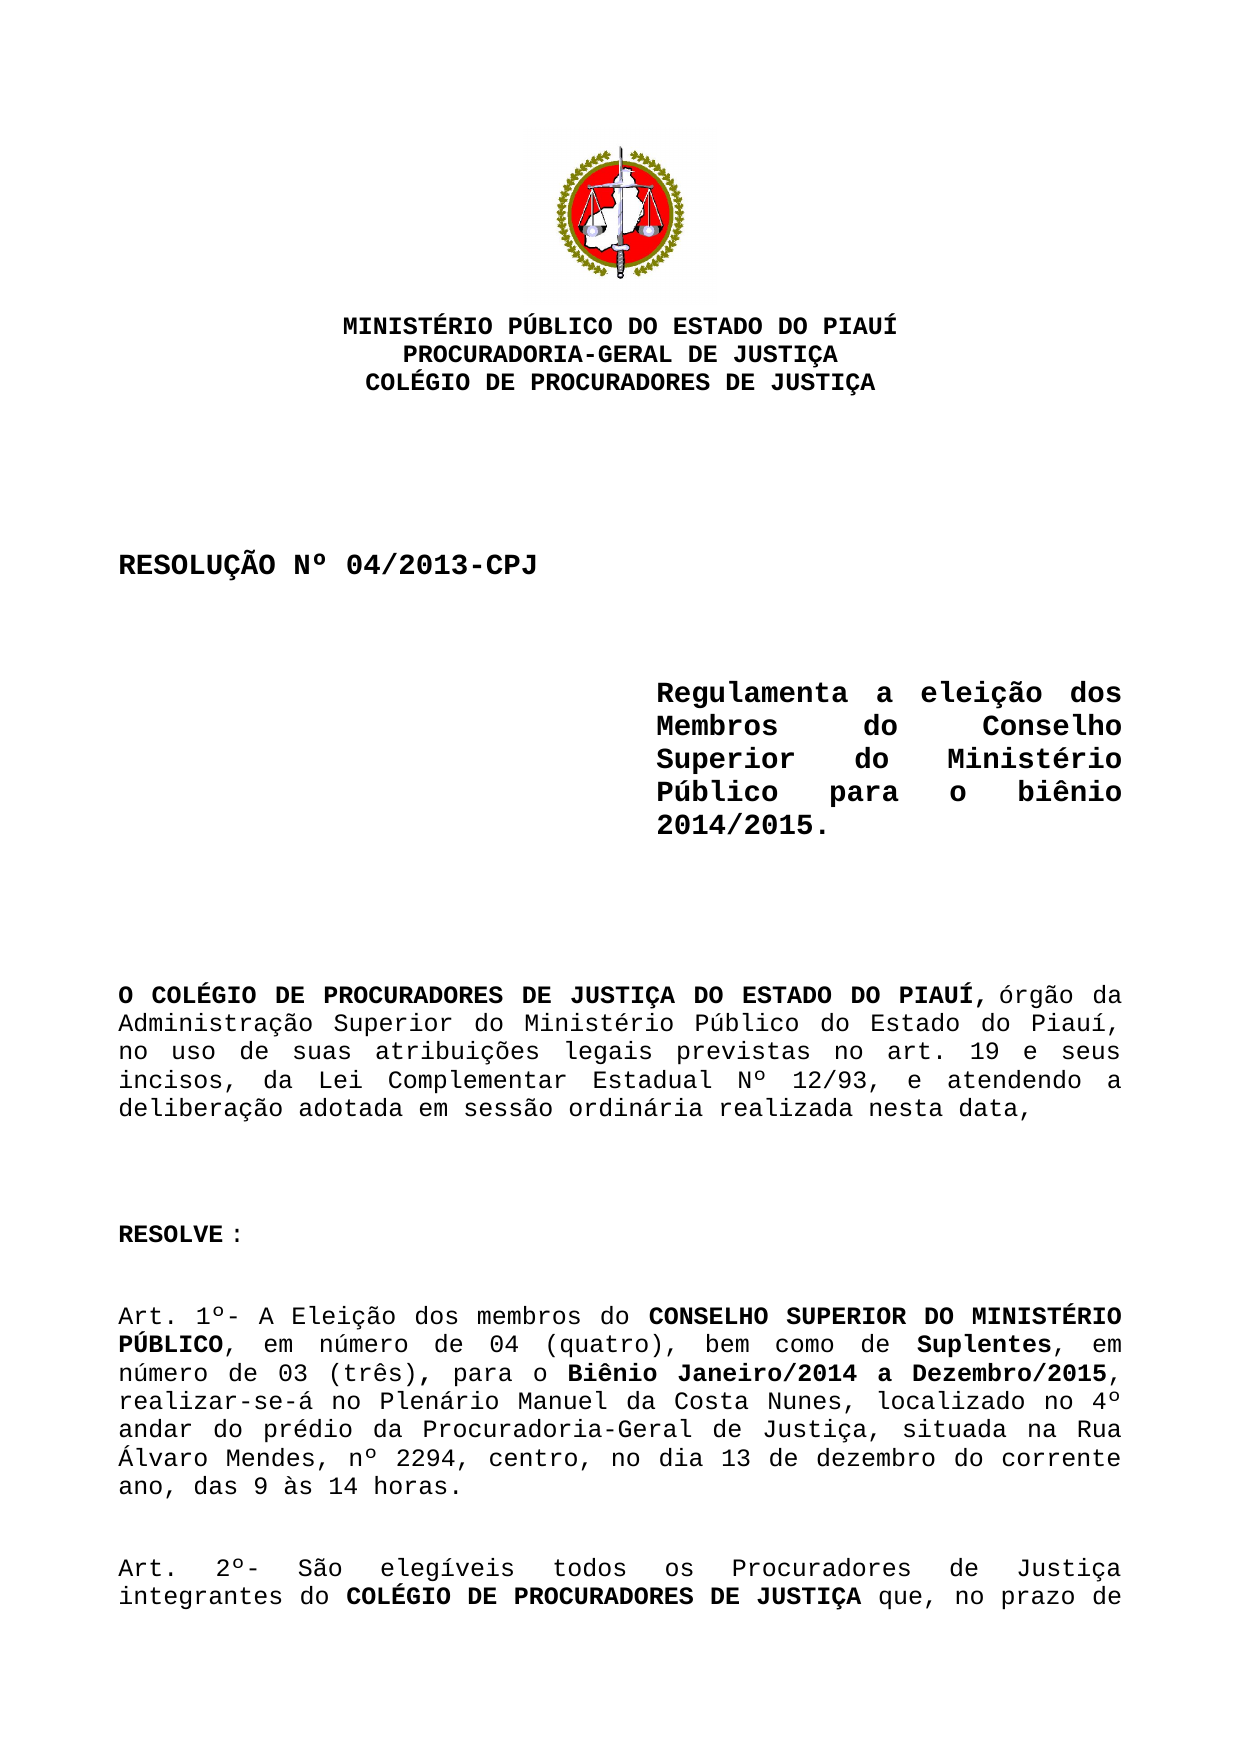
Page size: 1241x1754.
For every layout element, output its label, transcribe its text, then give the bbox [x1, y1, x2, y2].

text Art. 1º- A Eleição dos membros do CONSELHO SUPERIOR DO MINISTÉRIO PÚBLICO, em número de 04 (quatro), bem como de Suplentes, em número de 03 (três), para o Biênio Janeiro/2014 a Dezembro/2015, realizar-se-á no Plenário Manuel da Costa Nunes, localizado no 4º andar do prédio da Procuradoria-Geral de Justiça, situada na Rua Álvaro Mendes, nº 2294, centro, no dia 13 de dezembro do corrente ano, das 9 às 14 horas. [118, 1303, 1122, 1502]
picture [523, 127, 717, 305]
text RESOLUÇÃO Nº 04/2013-CPJ [118, 550, 1122, 583]
text Regulamenta a eleição dos Membros do Conselho Superior do Ministério Público para o biênio 2014/2015. [656, 678, 1122, 843]
text MINISTÉRIO PÚBLICO DO ESTADO DO PIAUÍ [118, 313, 1122, 342]
text O COLÉGIO DE PROCURADORES DE JUSTIÇA DO ESTADO DO PIAUÍ, órgão da Administração Superior do Ministério Público do Estado do Piauí, no uso de suas atribuições legais previstas no art. 19 e seus incisos, da Lei Complementar Estadual Nº 12/93, e atendendo a deliberação adotada em sessão ordinária realizada nesta data, [118, 980, 1122, 1124]
text COLÉGIO DE PROCURADORES DE JUSTIÇA [118, 370, 1122, 398]
text Art. 2º- São elegíveis todos os Procuradores de Justiça integrantes do COLÉGIO DE PROCURADORES DE JUSTIÇA que, no prazo de [118, 1556, 1122, 1612]
text PROCURADORIA-GERAL DE JUSTIÇA [118, 342, 1122, 370]
text RESOLVE : [118, 1219, 1122, 1250]
